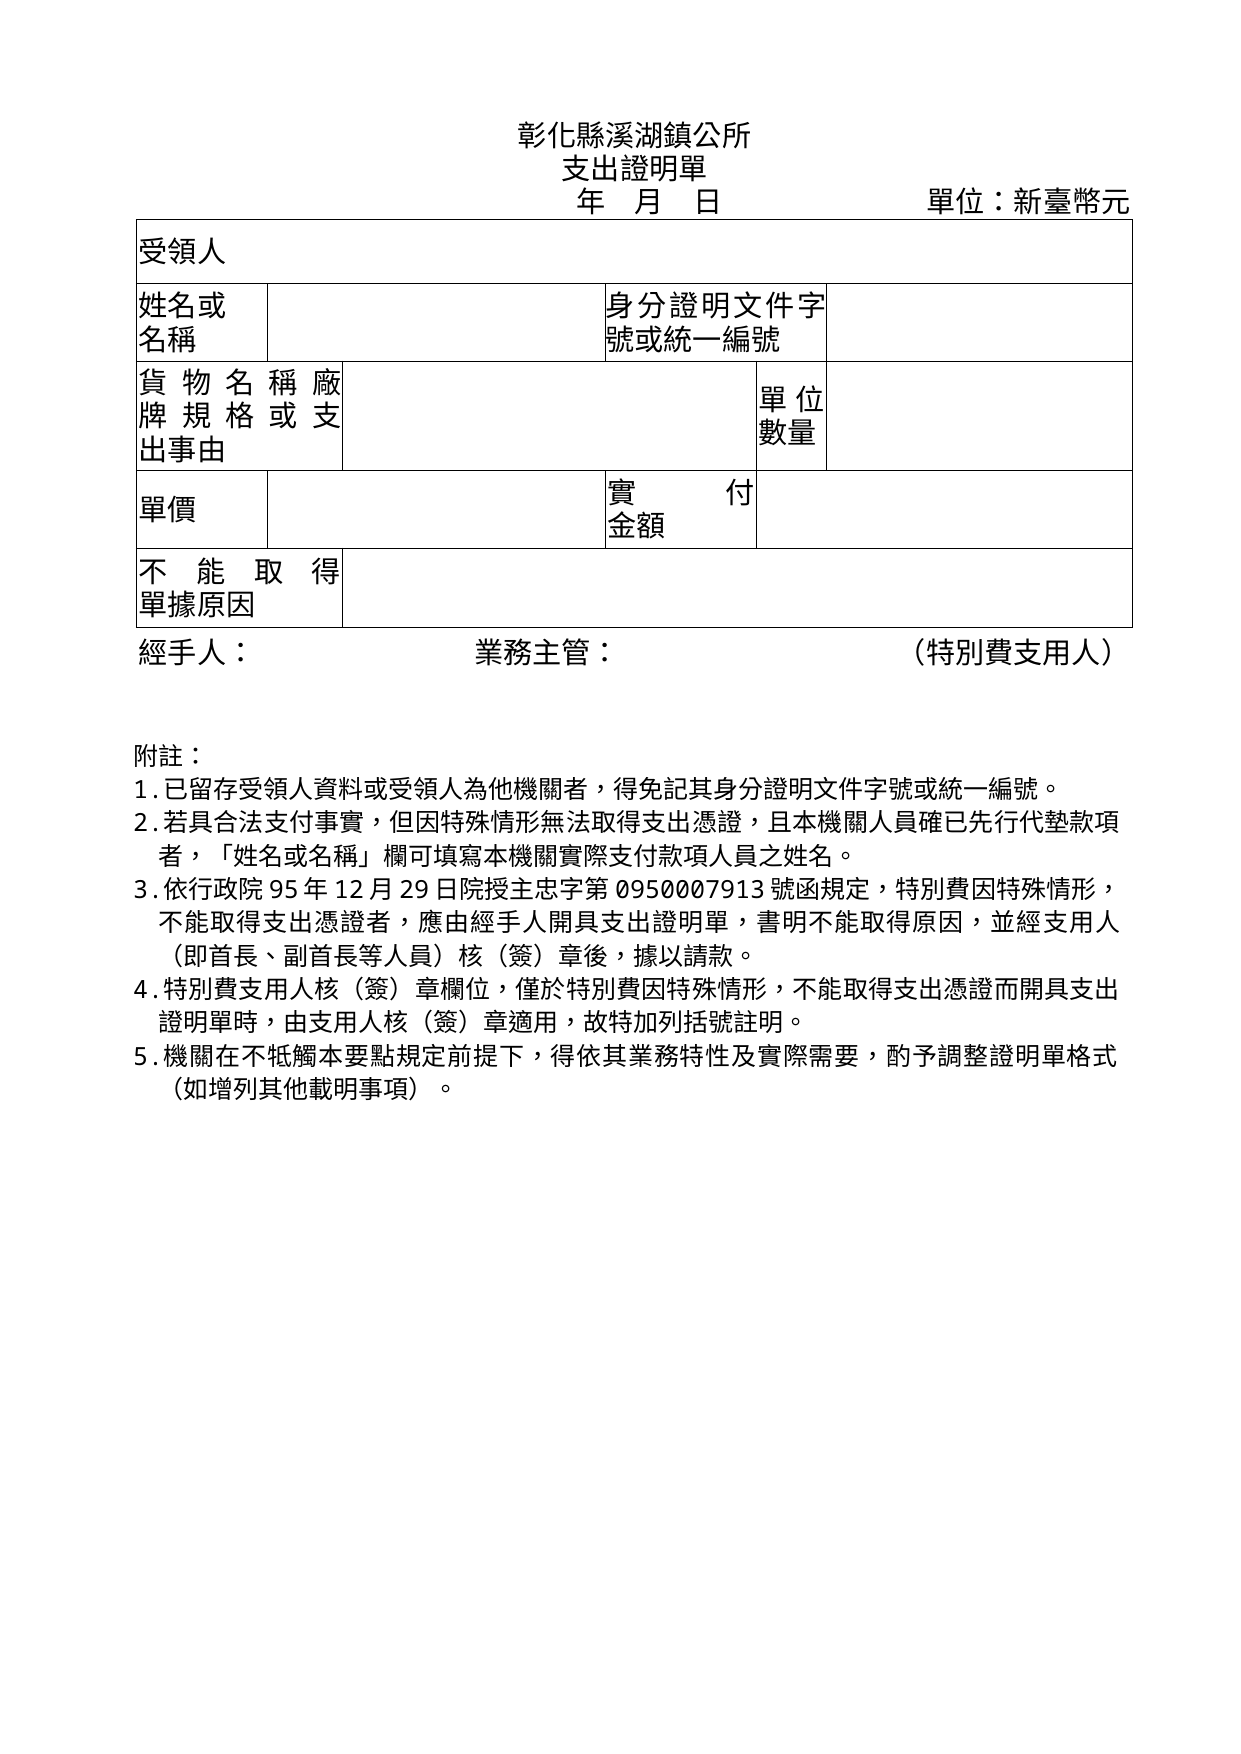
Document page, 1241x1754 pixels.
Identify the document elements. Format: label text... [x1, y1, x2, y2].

table_cell 單位 數量 [757, 362, 826, 470]
text 4.特別費支用人核（簽）章欄位，僅於特別費因特殊情形，不能取得支出憑證而開具支出證明單時，由支用人核（簽）章適用，故特加列括號註明。 [133, 972, 1122, 1038]
table_cell 不能取得 單據原因 [137, 549, 342, 627]
table_cell [343, 549, 1132, 627]
table_cell 姓名或 名稱 [137, 284, 267, 361]
table_cell 經手人： 業務主管： [136, 628, 634, 672]
table_cell [827, 362, 1132, 470]
table_cell 單價 [137, 471, 267, 547]
table_cell [268, 471, 605, 547]
text 附註： [133, 738, 1122, 772]
text 5.機關在不牴觸本要點規定前提下，得依其業務特性及實際需要，酌予調整證明單格式（如增列其他載明事項）。 [133, 1038, 1122, 1105]
table_cell 貨物名稱廠 牌規格或支 出事由 [137, 362, 342, 470]
table_cell （特別費支用人） [634, 628, 1132, 672]
text 3.依行政院95年12月29日院授主忠字第0950007913號函規定，特別費因特殊情形，不能取得支出憑證者，應由經手人開具支出證明單，書明不能取得原因，並經支用人（即首長、副首長等人員）核（簽）章後，據以請款。 [133, 872, 1122, 972]
table_cell [343, 362, 756, 470]
table_cell [757, 471, 1132, 547]
table_cell 實付 金額 [606, 471, 756, 547]
table_cell 身分證明文件字號或統一編號 [606, 284, 826, 361]
text 2.若具合法支付事實，但因特殊情形無法取得支出憑證，且本機關人員確已先行代墊款項者，「姓名或名稱」欄可填寫本機關實際支付款項人員之姓名。 [133, 805, 1122, 872]
table_cell [827, 284, 1132, 361]
table_cell [268, 284, 605, 361]
table_cell 受領人 [137, 220, 1132, 283]
table_header 彰化縣溪湖鎮公所 支出證明單 年 月 日 單位：新臺幣元 [136, 117, 1132, 219]
text 1.已留存受領人資料或受領人為他機關者，得免記其身分證明文件字號或統一編號。 [133, 772, 1122, 805]
